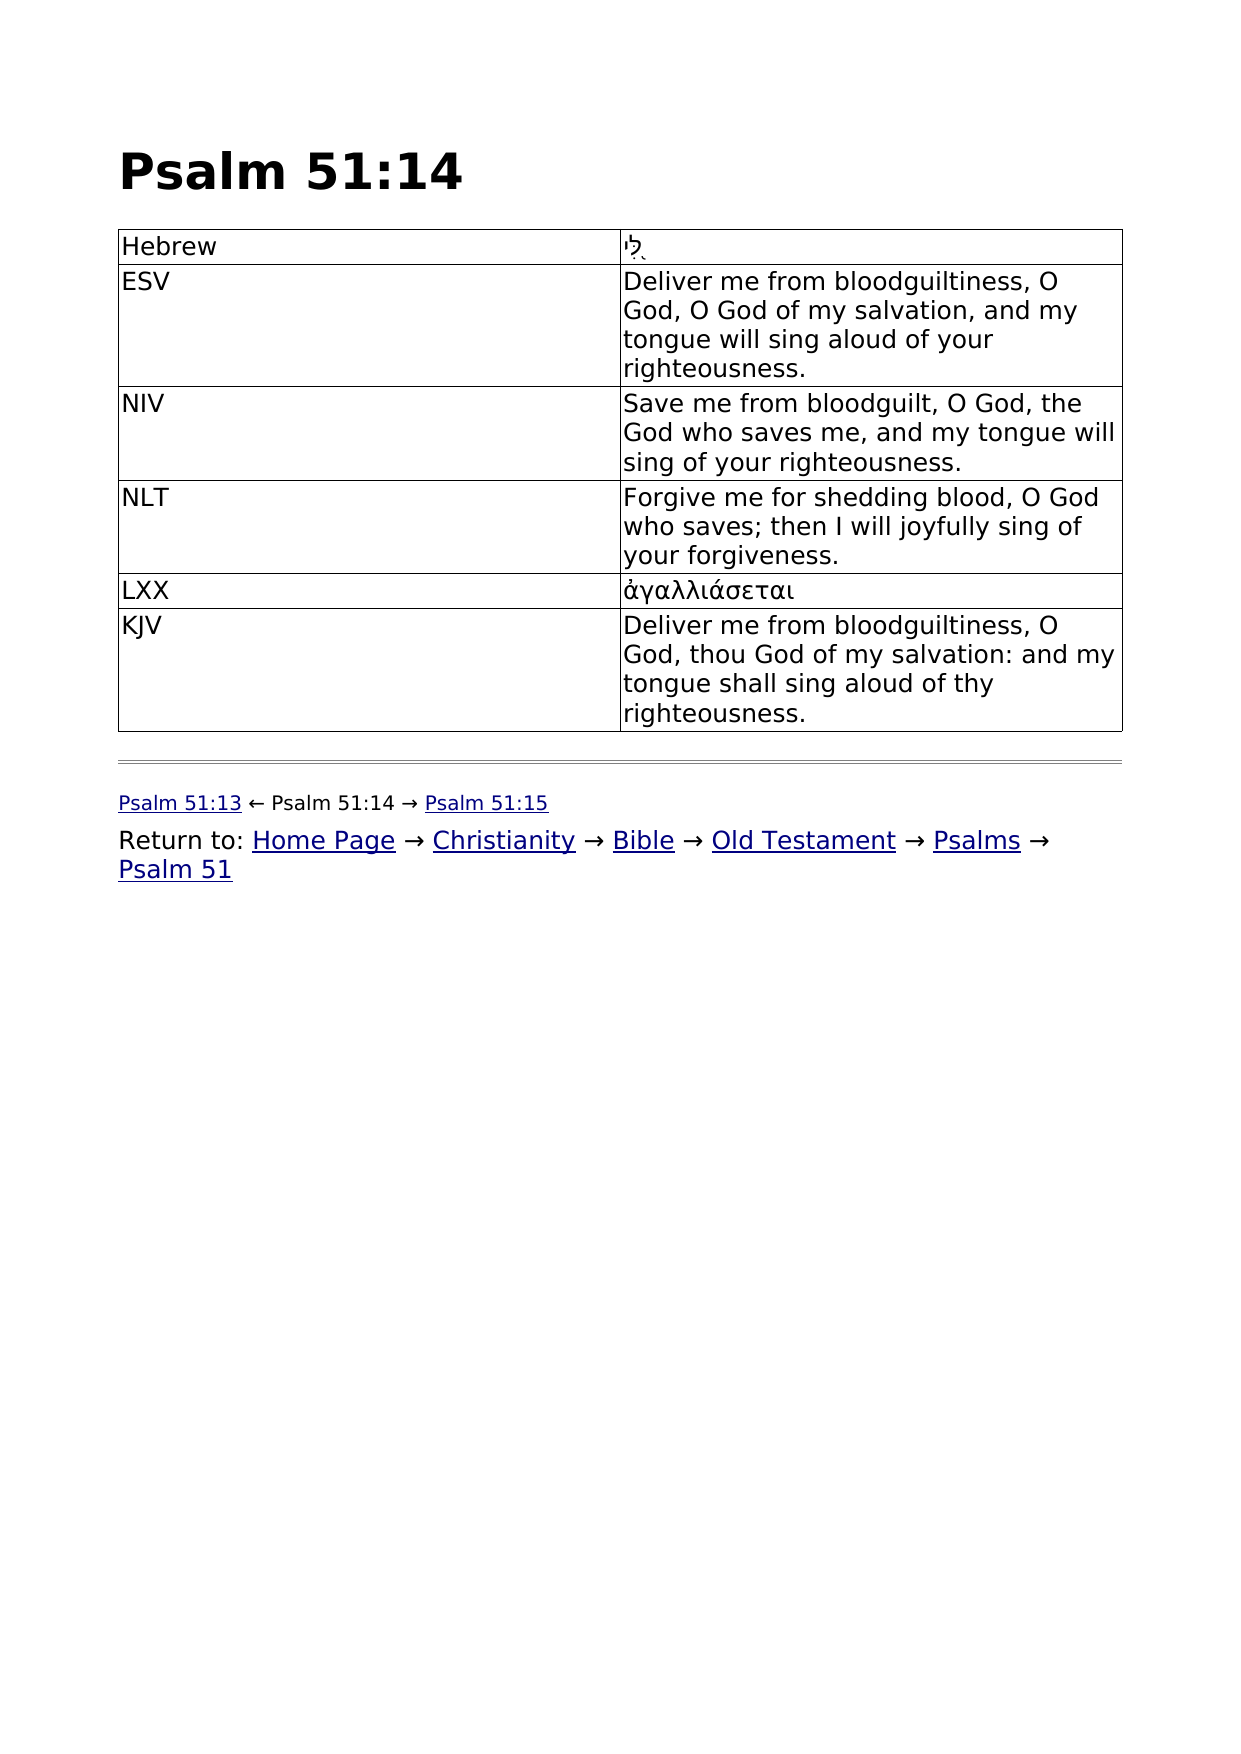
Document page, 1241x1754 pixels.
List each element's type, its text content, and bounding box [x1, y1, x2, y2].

table_cell Forgive me for shedding blood, O God who saves; then I will joyfully sing of your forgiveness. [621, 481, 1122, 573]
table_cell KJV [119, 609, 620, 731]
table_cell Deliver me from bloodguiltiness, O God, O God of my salvation, and my tongue will sing aloud of your righteousness. [621, 265, 1122, 386]
table_cell ἀγαλλιάσεται [621, 574, 1122, 608]
table_cell NLT [119, 481, 620, 573]
table_header Hebrew [119, 230, 620, 264]
text Return to: Home Page → Christianity → Bible → Old Testament → Psalms → Psalm 51 [118, 826, 1122, 884]
table_cell LXX [119, 574, 620, 608]
table_header לִּ֭י [621, 230, 1122, 264]
text Psalm 51:13 ← Psalm 51:14 → Psalm 51:15 [118, 792, 1122, 826]
table_cell NIV [119, 387, 620, 480]
table_cell Save me from bloodguilt, O God, the God who saves me, and my tongue will sing of your righteousness. [621, 387, 1122, 480]
subtitle Psalm 51:14 [118, 143, 1122, 201]
table_cell ESV [119, 265, 620, 386]
table_cell Deliver me from bloodguiltiness, O God, thou God of my salvation: and my tongue shall sing aloud of thy righteousness. [621, 609, 1122, 731]
